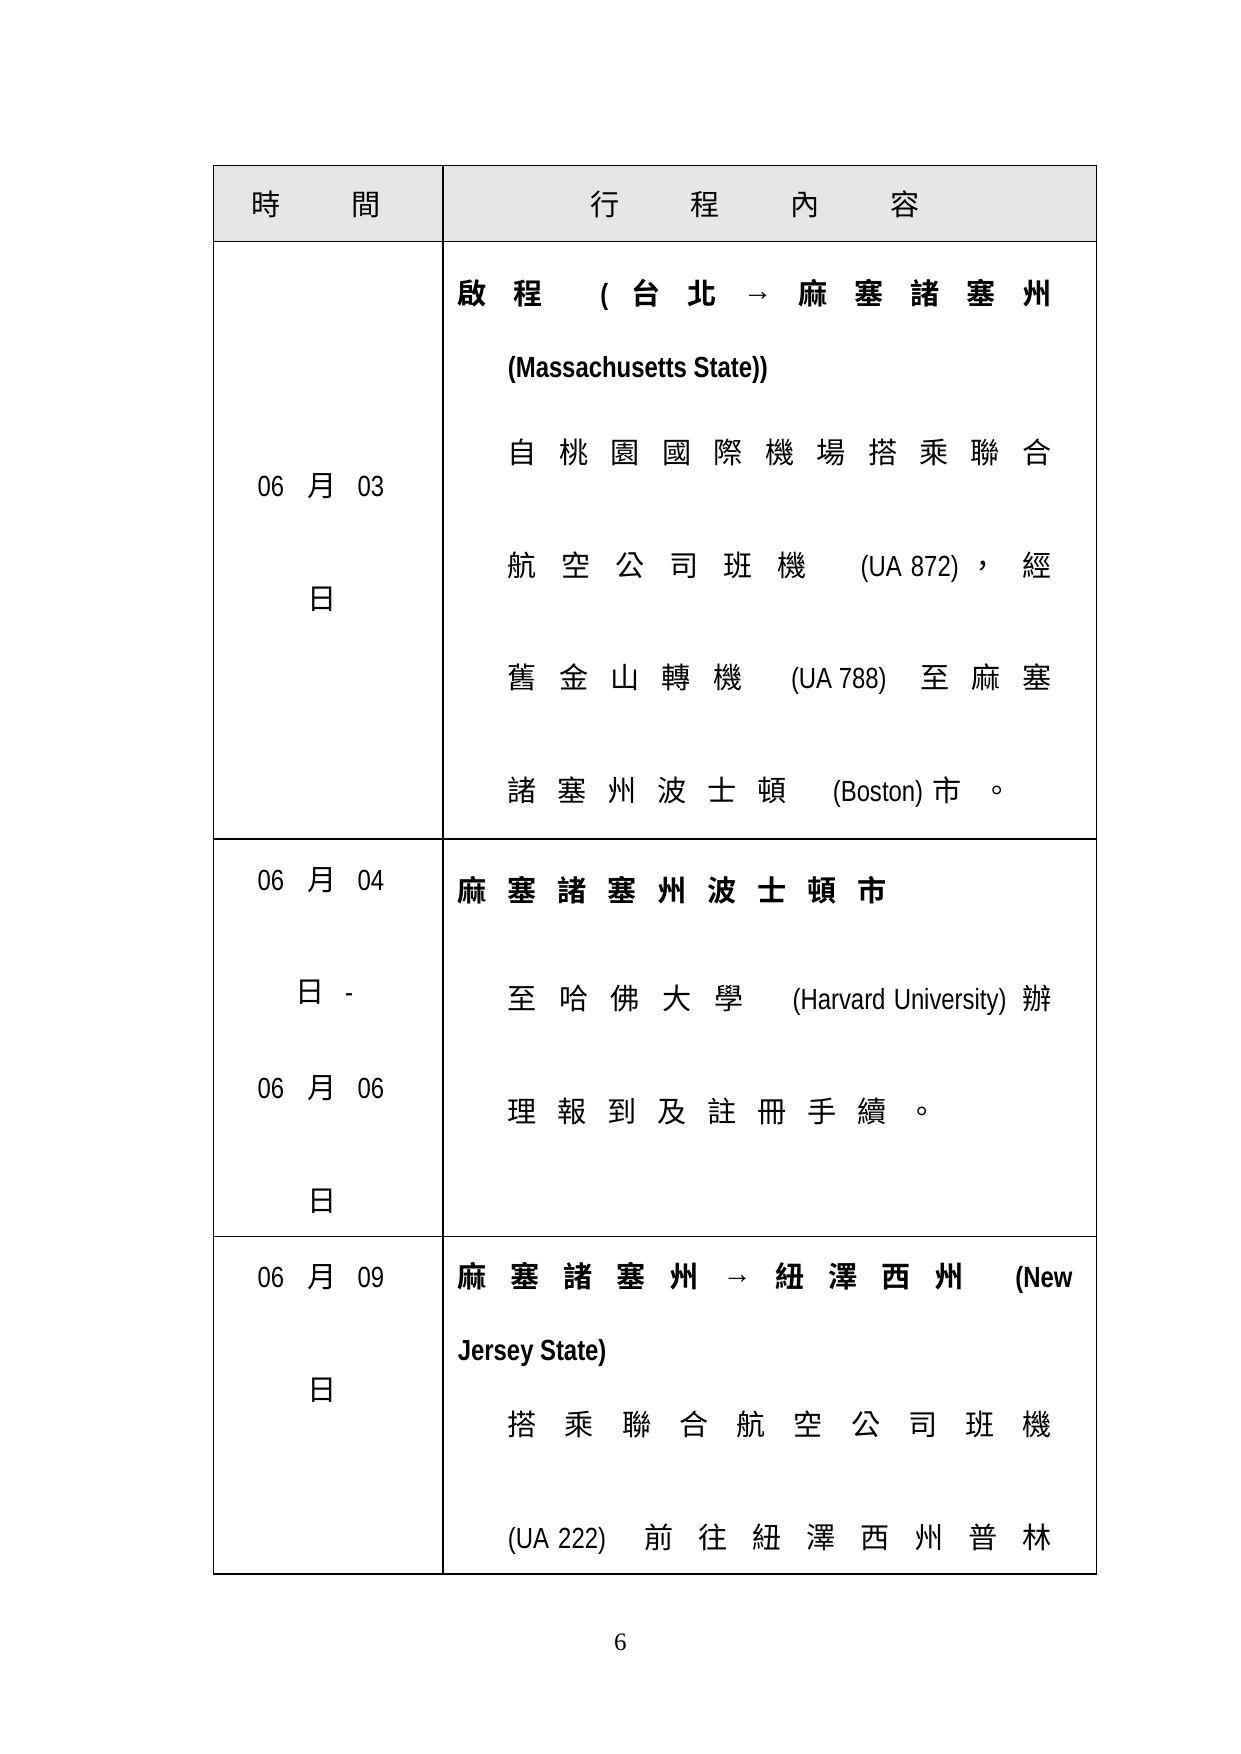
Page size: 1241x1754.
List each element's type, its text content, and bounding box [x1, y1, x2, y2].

table_cell 06月04日- 06月06日 [214, 840, 442, 1236]
table_cell 麻塞諸塞州波士頓市 至哈佛大學 (Harvard University) 辦理報到及註冊手續。 [444, 840, 1096, 1236]
table_cell 06月09日 [214, 1237, 442, 1573]
table_cell 麻塞諸塞州→紐澤西州 (New Jersey State) 搭乘聯合航空公司班機 (UA 222) 前往紐澤西州普林 [444, 1237, 1096, 1573]
table_header 行 程 內 容 [444, 166, 1096, 241]
table_cell 啟程 (台北→麻塞諸塞州 (Massachusetts State)) 自桃園國際機場搭乘聯合航空公司班機 (UA 872)，經舊金山轉機 (UA 788) 至麻塞諸塞州波士頓 (Boston) 市。 [444, 242, 1096, 838]
table_cell 06月03日 [214, 242, 442, 838]
table_header 時 間 [214, 166, 442, 241]
